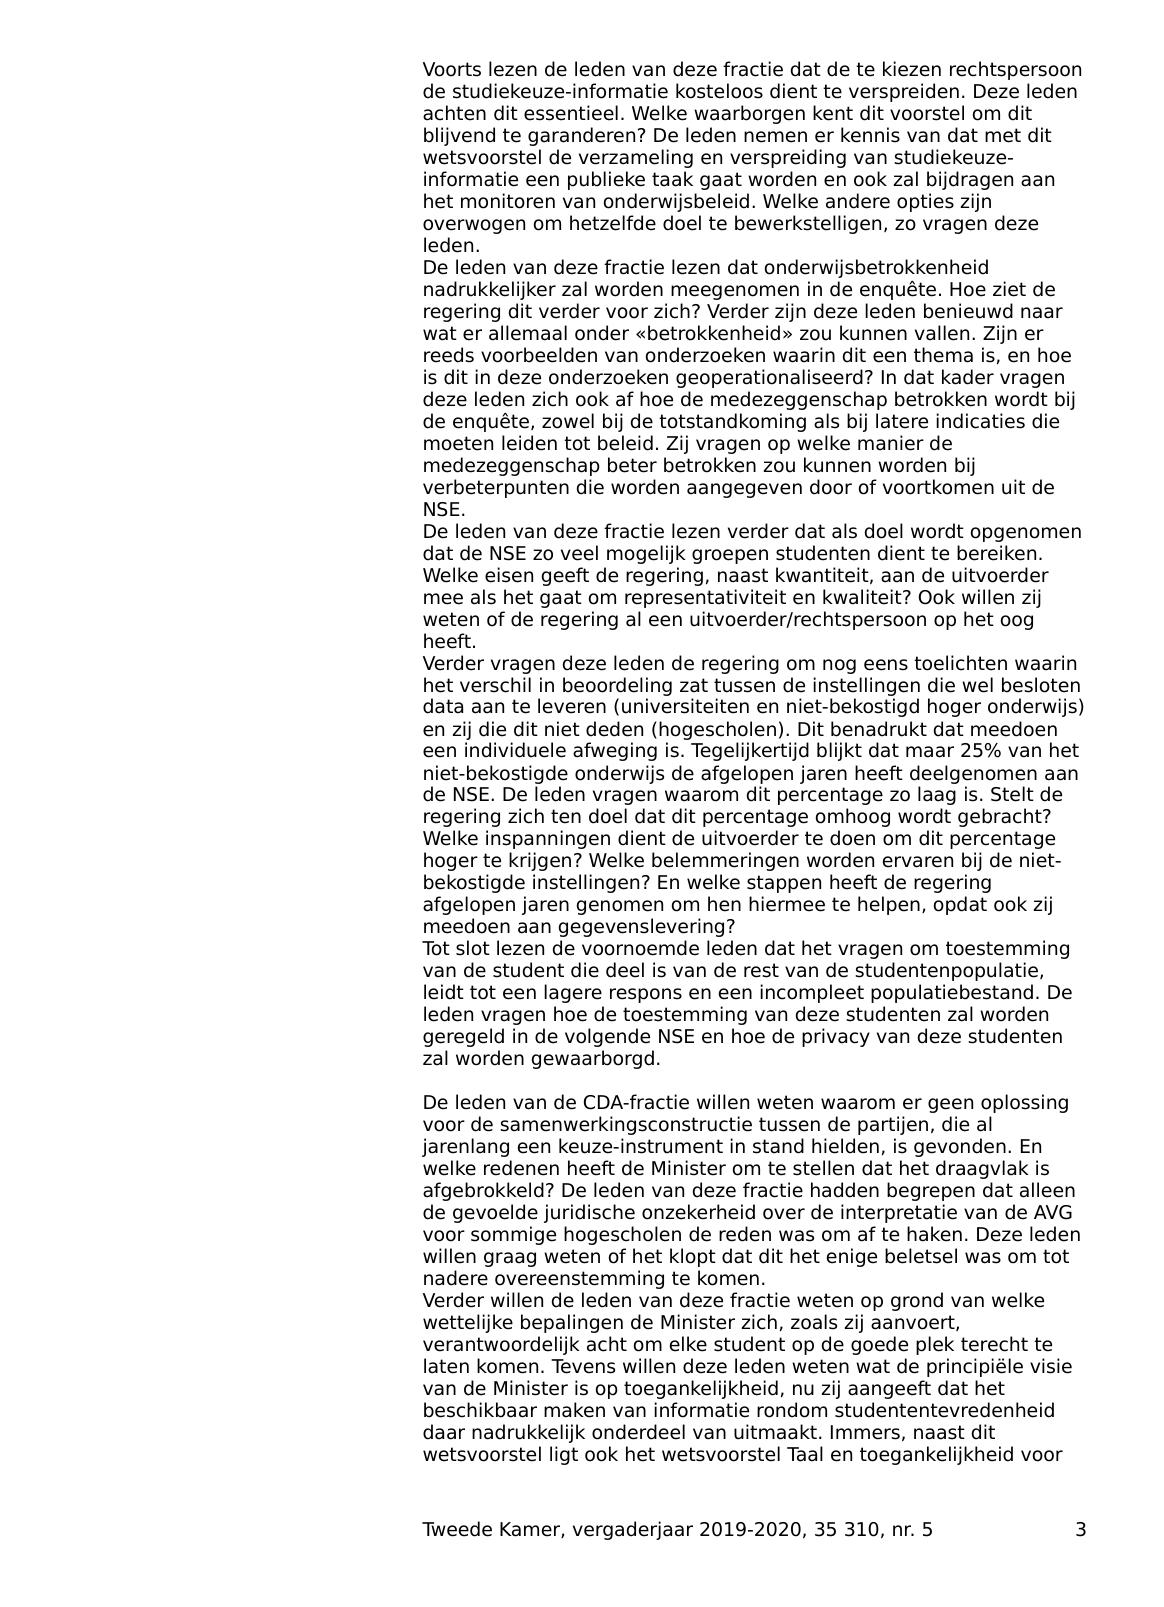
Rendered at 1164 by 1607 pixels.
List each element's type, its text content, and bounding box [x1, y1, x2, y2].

text Voorts lezen de leden van deze fractie dat de te kiezen rechtspersoon de studiekeuze-informatie kosteloos dient te verspreiden. Deze leden achten dit essentieel. Welke waarborgen kent dit voorstel om dit blijvend te garanderen? De leden nemen er kennis van dat met dit wetsvoorstel de verzameling en verspreiding van studiekeuze-informatie een publieke taak gaat worden en ook zal bijdragen aan het monitoren van onderwijsbeleid. Welke andere opties zijn overwogen om hetzelfde doel te bewerkstelligen, zo vragen deze leden. [422, 59, 1087, 257]
text De leden van deze fractie lezen verder dat als doel wordt opgenomen dat de NSE zo veel mogelijk groepen studenten dient te bereiken. Welke eisen geeft de regering, naast kwantiteit, aan de uitvoerder mee als het gaat om representativiteit en kwaliteit? Ook willen zij weten of de regering al een uitvoerder/rechtspersoon op het oog heeft. [422, 521, 1087, 652]
text De leden van deze fractie lezen dat onderwijsbetrokkenheid nadrukkelijker zal worden meegenomen in de enquête. Hoe ziet de regering dit verder voor zich? Verder zijn deze leden benieuwd naar wat er allemaal onder «betrokkenheid» zou kunnen vallen. Zijn er reeds voorbeelden van onderzoeken waarin dit een thema is, en hoe is dit in deze onderzoeken geoperationaliseerd? In dat kader vragen deze leden zich ook af hoe de medezeggenschap betrokken wordt bij de enquête, zowel bij de totstandkoming als bij latere indicaties die moeten leiden tot beleid. Zij vragen op welke manier de medezeggenschap beter betrokken zou kunnen worden bij verbeterpunten die worden aangegeven door of voortkomen uit de NSE. [422, 257, 1087, 521]
text Verder willen de leden van deze fractie weten op grond van welke wettelijke bepalingen de Minister zich, zoals zij aanvoert, verantwoordelijk acht om elke student op de goede plek terecht te laten komen. Tevens willen deze leden weten wat de principiële visie van de Minister is op toegankelijkheid, nu zij aangeeft dat het beschikbaar maken van informatie rondom studententevredenheid daar nadrukkelijk onderdeel van uitmaakt. Immers, naast dit wetsvoorstel ligt ook het wetsvoorstel Taal en toegankelijkheid voor [422, 1290, 1087, 1466]
text De leden van de CDA-fractie willen weten waarom er geen oplossing voor de samenwerkingsconstructie tussen de partijen, die al jarenlang een keuze-instrument in stand hielden, is gevonden. En welke redenen heeft de Minister om te stellen dat het draagvlak is afgebrokkeld? De leden van deze fractie hadden begrepen dat alleen de gevoelde juridische onzekerheid over de interpretatie van de AVG voor sommige hogescholen de reden was om af te haken. Deze leden willen graag weten of het klopt dat dit het enige beletsel was om tot nadere overeenstemming te komen. [422, 1092, 1087, 1290]
text Verder vragen deze leden de regering om nog eens toelichten waarin het verschil in beoordeling zat tussen de instellingen die wel besloten data aan te leveren (universiteiten en niet-bekostigd hoger onderwijs) en zij die dit niet deden (hogescholen). Dit benadrukt dat meedoen een individuele afweging is. Tegelijkertijd blijkt dat maar 25% van het niet-bekostigde onderwijs de afgelopen jaren heeft deelgenomen aan de NSE. De leden vragen waarom dit percentage zo laag is. Stelt de regering zich ten doel dat dit percentage omhoog wordt gebracht? Welke inspanningen dient de uitvoerder te doen om dit percentage hoger te krijgen? Welke belemmeringen worden ervaren bij de niet-bekostigde instellingen? En welke stappen heeft de regering afgelopen jaren genomen om hen hiermee te helpen, opdat ook zij meedoen aan gegevenslevering? [422, 652, 1087, 938]
text Tot slot lezen de voornoemde leden dat het vragen om toestemming van de student die deel is van de rest van de studentenpopulatie, leidt tot een lagere respons en een incompleet populatiebestand. De leden vragen hoe de toestemming van deze studenten zal worden geregeld in de volgende NSE en hoe de privacy van deze studenten zal worden gewaarborgd. [422, 938, 1087, 1070]
